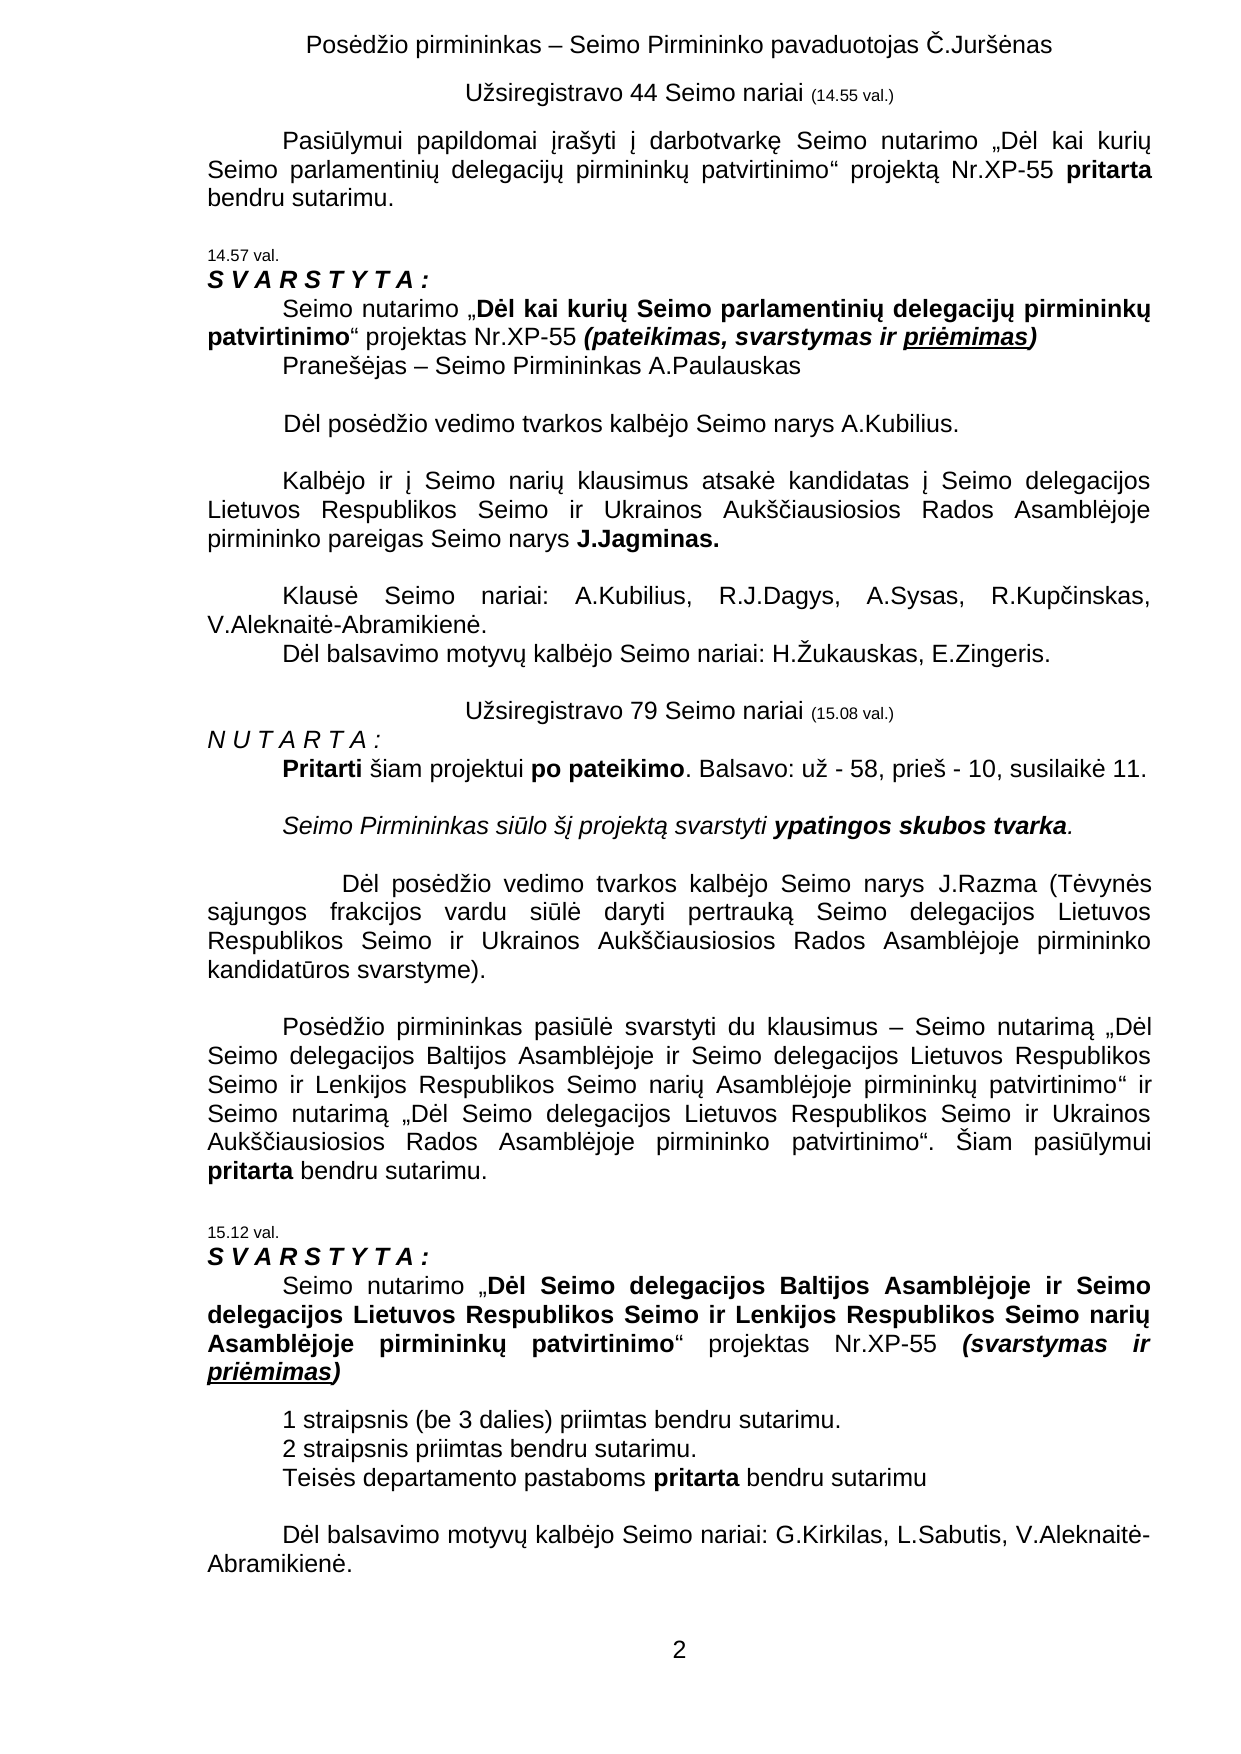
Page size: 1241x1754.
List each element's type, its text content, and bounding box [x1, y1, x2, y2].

text Posėdžio pirmininkas pasiūlė svarstyti du klausimus – Seimo nutarimą „Dėl Seimo delegacijos Baltijos Asamblėjoje ir Seimo delegacijos Lietuvos Respublikos Seimo ir Lenkijos Respublikos Seimo narių Asamblėjoje pirmininkų patvirtinimo“ ir Seimo nutarimą „Dėl Seimo delegacijos Lietuvos Respublikos Seimo ir Ukrainos Aukščiausiosios Rados Asamblėjoje pirmininko patvirtinimo“. Šiam pasiūlymui pritarta bendru sutarimu. [207, 1012, 1152, 1185]
text Dėl balsavimo motyvų kalbėjo Seimo nariai: H.Žukauskas, E.Zingeris. [207, 638, 1152, 667]
text Kalbėjo ir į Seimo narių klausimus atsakė kandidatas į Seimo delegacijos Lietuvos Respublikos Seimo ir Ukrainos Aukščiausiosios Rados Asamblėjoje pirmininko pareigas Seimo narys J.Jagminas. [207, 466, 1152, 552]
text Seimo nutarimo „Dėl kai kurių Seimo parlamentinių delegacijų pirmininkų patvirtinimo“ projektas Nr.XP-55 (pateikimas, svarstymas ir priėmimas) [207, 293, 1152, 351]
text Dėl posėdžio vedimo tvarkos kalbėjo Seimo narys J.Razma (Tėvynės sąjungos frakcijos vardu siūlė daryti pertrauką Seimo delegacijos Lietuvos Respublikos Seimo ir Ukrainos Aukščiausiosios Rados Asamblėjoje pirmininko kandidatūros svarstyme). [207, 868, 1152, 983]
text Seimo nutarimo „Dėl Seimo delegacijos Baltijos Asamblėjoje ir Seimo delegacijos Lietuvos Respublikos Seimo ir Lenkijos Respublikos Seimo narių Asamblėjoje pirmininkų patvirtinimo“ projektas Nr.XP-55 (svarstymas ir priėmimas) [207, 1271, 1152, 1386]
text N U T A R T A : [207, 725, 1152, 753]
text Pasiūlymui papildomai įrašyti į darbotvarkę Seimo nutarimo „Dėl kai kurių Seimo parlamentinių delegacijų pirmininkų patvirtinimo“ projektą Nr.XP-55 pritarta bendru sutarimu. [207, 126, 1152, 212]
text Užsiregistravo 79 Seimo nariai (15.08 val.) [207, 696, 1152, 725]
text 1 straipsnis (be 3 dalies) priimtas bendru sutarimu. [207, 1405, 1152, 1434]
text S V A R S T Y T A : [207, 265, 1152, 293]
text Dėl posėdžio vedimo tvarkos kalbėjo Seimo narys A.Kubilius. [207, 408, 1152, 437]
text Pritarti šiam projektui po pateikimo. Balsavo: už - 58, prieš - 10, susilaikė 11. [207, 753, 1152, 782]
text S V A R S T Y T A : [207, 1242, 1152, 1271]
text Dėl balsavimo motyvų kalbėjo Seimo nariai: G.Kirkilas, L.Sabutis, V.Aleknaitė-Abramikienė. [207, 1520, 1152, 1578]
text 14.57 val. [207, 246, 1152, 265]
text Teisės departamento pastaboms pritarta bendru sutarimu [207, 1463, 1152, 1492]
text 15.12 val. [207, 1223, 1152, 1242]
text 2 straipsnis priimtas bendru sutarimu. [207, 1434, 1152, 1463]
text Klausė Seimo nariai: A.Kubilius, R.J.Dagys, A.Sysas, R.Kupčinskas, V.Aleknaitė-Abramikienė. [207, 581, 1152, 638]
text Seimo Pirmininkas siūlo šį projektą svarstyti ypatingos skubos tvarka. [207, 811, 1152, 840]
text Užsiregistravo 44 Seimo nariai (14.55 val.) [207, 78, 1152, 107]
text Posėdžio pirmininkas – Seimo Pirmininko pavaduotojas Č.Juršėnas [207, 30, 1152, 59]
text Pranešėjas – Seimo Pirmininkas A.Paulauskas [207, 351, 1152, 380]
